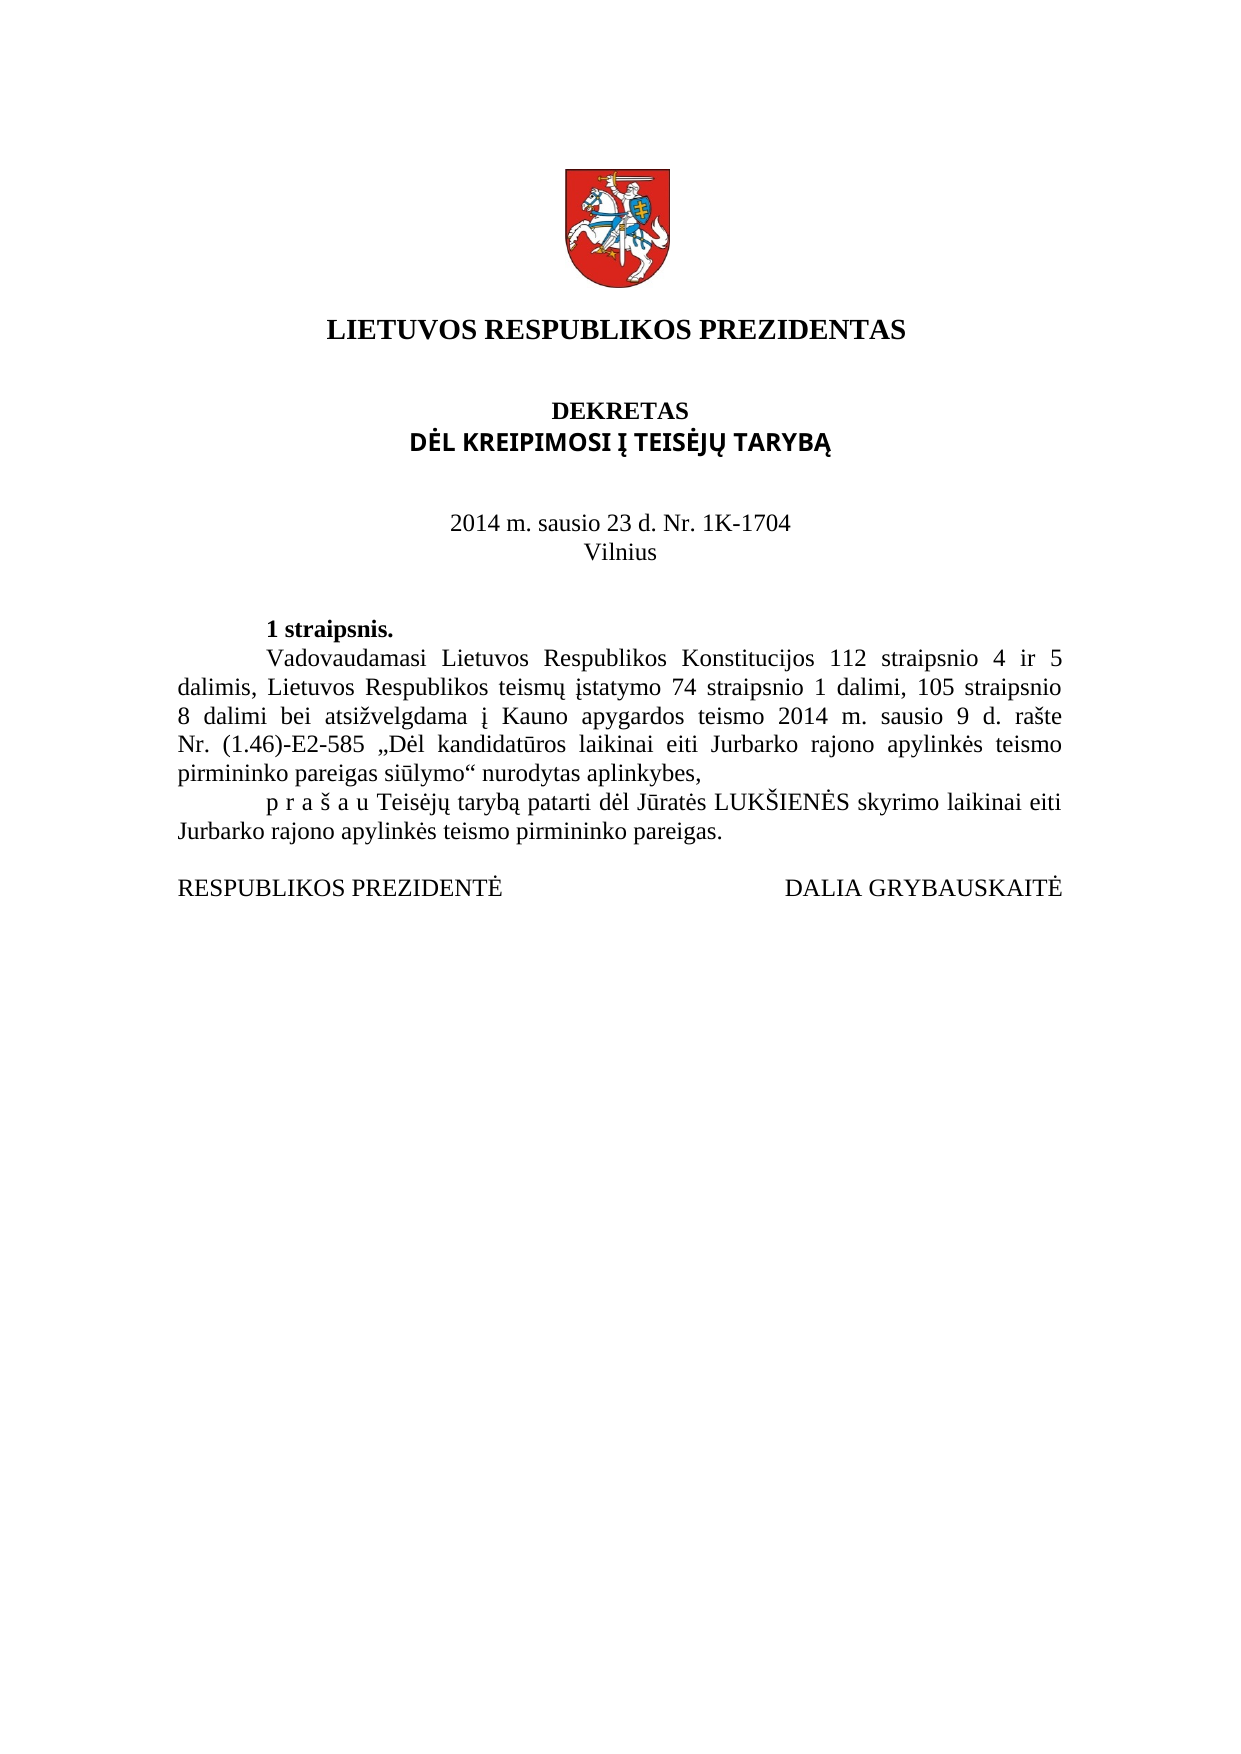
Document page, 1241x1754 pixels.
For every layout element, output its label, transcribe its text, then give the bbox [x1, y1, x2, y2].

text DEKRETAS [177, 396, 1063, 424]
text Dėl KREIPIMOSI Į TEISĖJŲ TARYBĄ [177, 424, 1063, 459]
text LIETUVOS RESPUBLIKOS PREZIDENTAS [177, 312, 1063, 346]
text Vilnius [177, 537, 1063, 565]
text Vadovaudamasi Lietuvos Respublikos Konstitucijos 112 straipsnio 4 ir 5 dalimis, Lietuvos Respublikos teismų įstatymo 74 straipsnio 1 dalimi, 105 straipsnio 8 dalimi bei atsižvelgdama į Kauno apygardos teismo 2014 m. sausio 9 d. rašte Nr. (1.46)-E2-585 „Dėl kandidatūros laikinai eiti Jurbarko rajono apylinkės teismo pirmininko pareigas siūlymo“ nurodytas aplinkybes, [177, 643, 1063, 787]
text p r a š a u Teisėjų tarybą patarti dėl Jūratės LUKŠIENĖS skyrimo laikinai eiti Jurbarko rajono apylinkės teismo pirmininko pareigas. [177, 787, 1063, 844]
text 2014 m. sausio 23 d. Nr. 1K-1704 [177, 508, 1063, 537]
text 1 straipsnis. [177, 614, 1063, 643]
text RESPUBLIKOS PREZIDENTĖ DALIA GRYBAUSKAITĖ [177, 873, 1063, 902]
